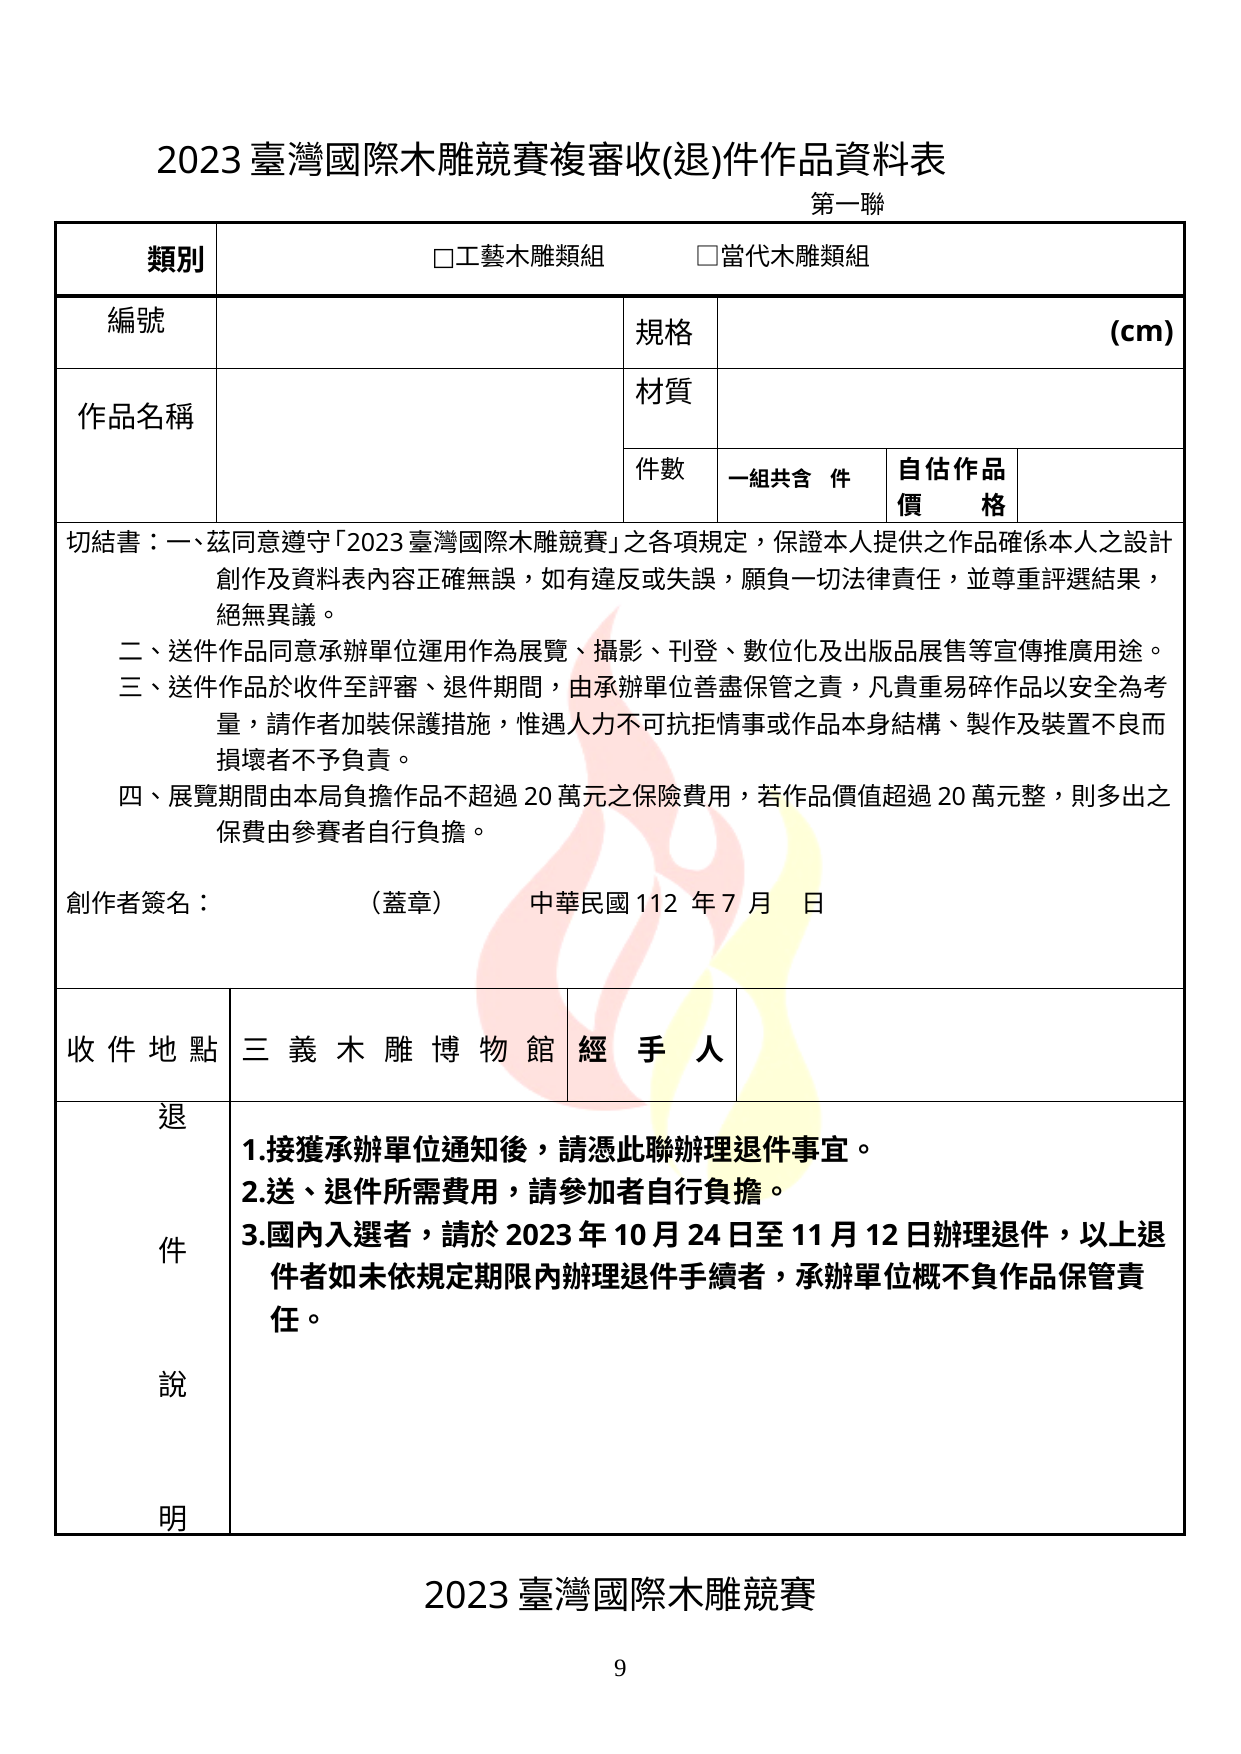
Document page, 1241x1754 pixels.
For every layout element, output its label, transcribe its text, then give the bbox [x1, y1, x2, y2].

table_cell 收件地點 [57, 989, 229, 1101]
table_header 類別 [57, 224, 216, 294]
table_cell 材質 [624, 369, 717, 448]
table_cell (cm) [718, 298, 1183, 368]
table_cell [718, 369, 1183, 448]
text 2023臺灣國際木雕競賽複審收(退)件作品資料表 [118, 130, 1122, 184]
table_cell 三義木雕博物館 [231, 989, 417, 1101]
table_cell 件數 [624, 449, 717, 522]
table_cell 規格 [624, 298, 717, 368]
table_cell 一組共含 件 [718, 449, 886, 522]
text 2023臺灣國際木雕競賽 [118, 1565, 1122, 1619]
table_cell [890, 989, 1183, 1101]
text 第一聯 [118, 184, 1122, 221]
table_cell 1.接獲承辦單位通知後，請憑此聯辦理退件事宜。 2.送、退件所需費用，請參加者自行負擔。 3.國內入選者，請於2023年10月24日至11月12日辦理退件，以上退件者如未依規定期限內辦理退件手續者，承辦單位概不負作品保管責任。 [231, 1102, 1183, 1533]
table_cell [217, 298, 623, 368]
table_cell 切結書：一、茲同意遵守「2023臺灣國際木雕競賽」之各項規定，保證本人提供之作品確係本人之設計創作及資料表內容正確無誤，如有違反或失誤，願負一切法律責任，並尊重評選結果，絕無異議。 二、送件作品同意承辦單位運用作為展覽、攝影、刊登、數位化及出版品展售等宣傳推廣用途。 三、送件作品於收件至評審、退件期間，由承辦單位善盡保管之責，凡貴重易碎作品以安全為考量，請作者加裝保護措施，惟遇人力不可抗拒情事或作品本身結構、製作及裝置不良而損壞者不予負責。 四、展覽期間由本局負擔作品不超過20萬元之保險費用，若作品價值超過20萬元整，則多出之保費由參賽者自行負擔。 創作者簽名： （蓋章） 中華民國112 年 7 月 日 [57, 523, 1183, 988]
table_cell 編號 [57, 298, 216, 368]
table_cell [1018, 449, 1183, 522]
table_cell 作品名稱 [57, 369, 216, 522]
table_cell 自估作品 價格 [887, 449, 1017, 522]
table_cell [217, 369, 623, 522]
table_cell 退件說明 [57, 1102, 229, 1533]
table_header □工藝木雕類組 □當代木雕類組 [217, 224, 1183, 294]
